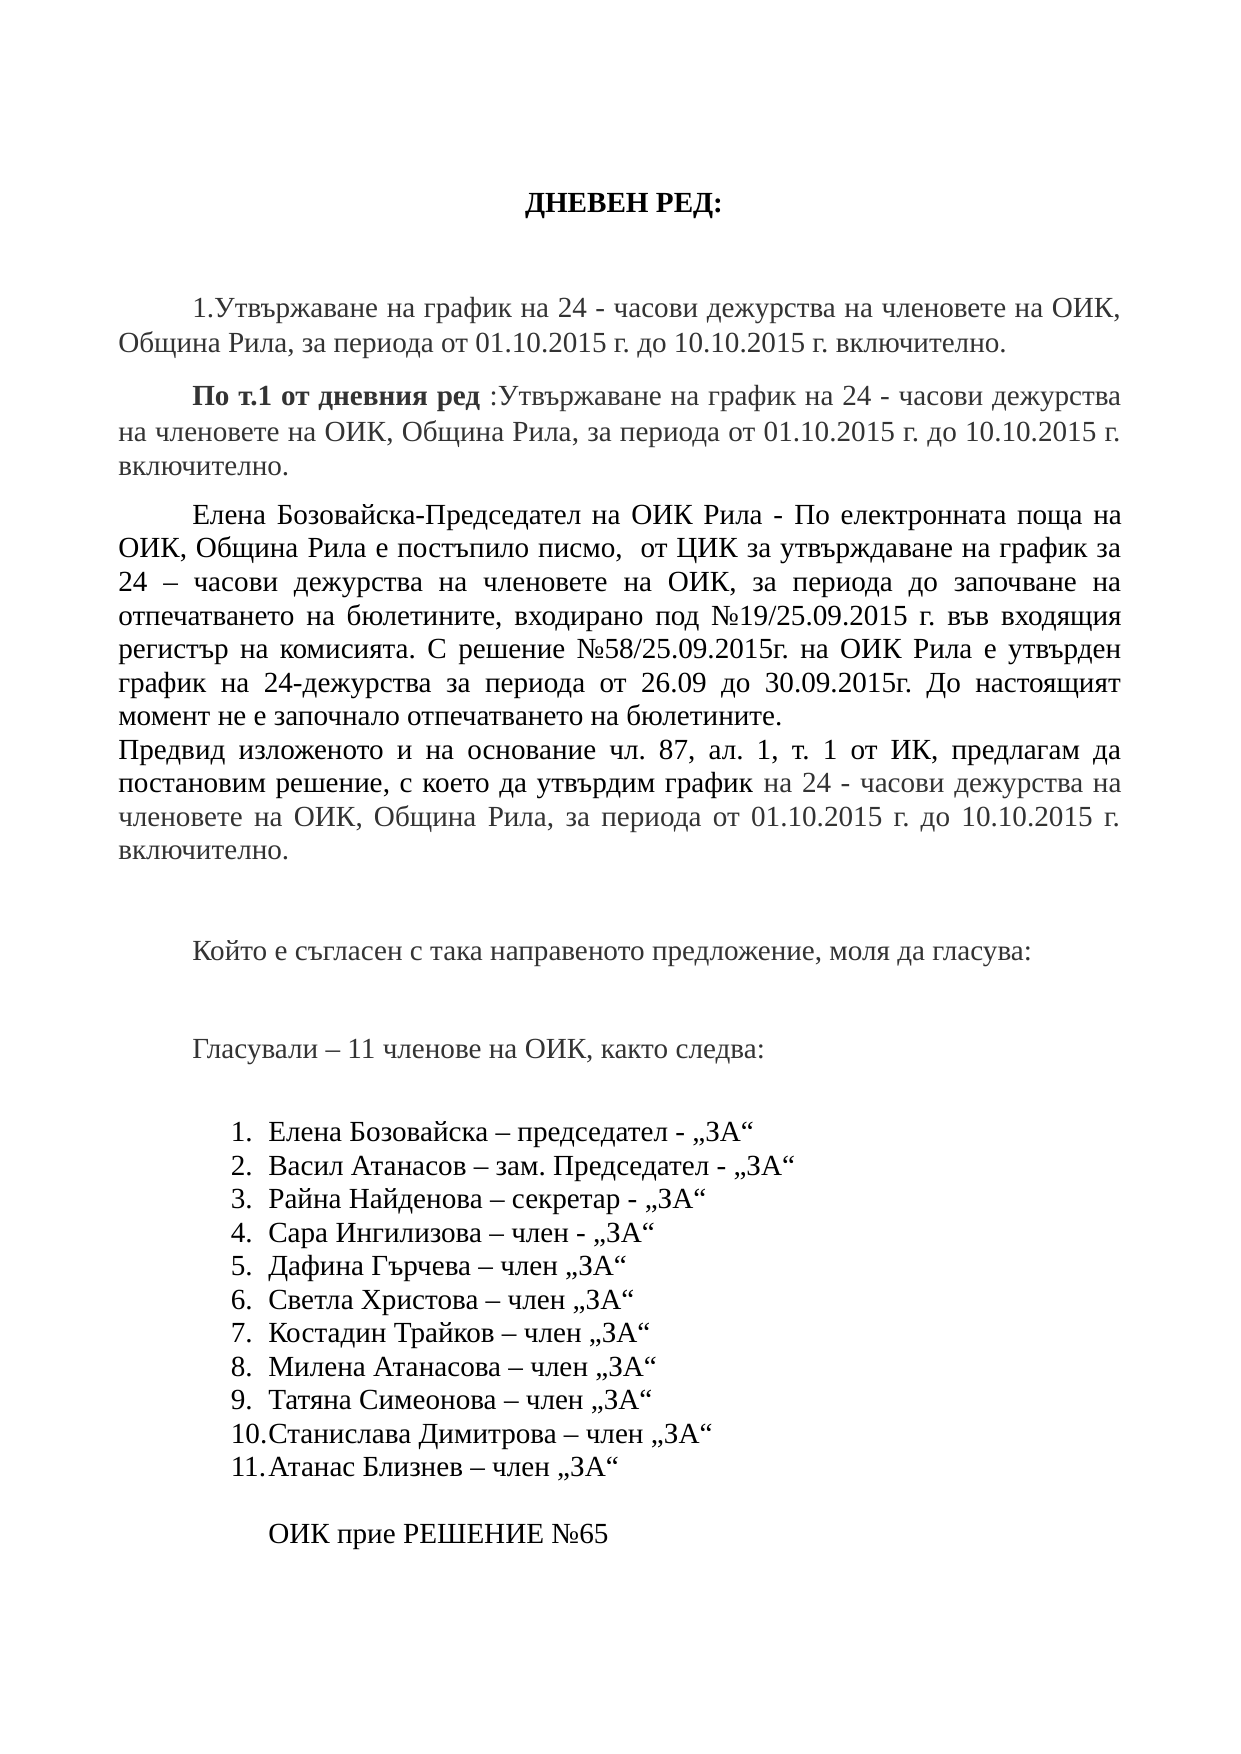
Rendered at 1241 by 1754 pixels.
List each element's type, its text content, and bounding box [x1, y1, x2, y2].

list Сара Ингилизова – член - „ЗА“ [231, 1215, 1122, 1248]
list Васил Атанасов – зам. Председател - „ЗА“ [231, 1148, 1122, 1181]
list Татяна Симеонова – член „ЗА“ [231, 1382, 1122, 1416]
list Станислава Димитрова – член „ЗА“ [231, 1416, 1122, 1449]
text Елена Бозовайска-Председател на ОИК Рила - По електронната поща на ОИК, Община Рила е постъпило писмо, от ЦИК за утвърждаване на график за 24 – часови дежурства на членовете на ОИК, за периода до започване на отпечатването на бюлетините, входирано под №19/25.09.2015 г. във входящия регистър на комисията. С решение №58/25.09.2015г. на ОИК Рила е утвърден график на 24-дежурства за периода от 26.09 до 30.09.2015г. До настоящият момент не е започнало отпечатването на бюлетините. [118, 497, 1122, 732]
list Дафина Гърчева – член „ЗА“ [231, 1248, 1122, 1282]
text По т.1 от дневния ред :Утвържаване на график на 24 - часови дежурства на членовете на ОИК, Община Рила, за периода от 01.10.2015 г. до 10.10.2015 г. включително. [118, 375, 1122, 481]
text Гласували – 11 членове на ОИК, както следва: [118, 1031, 1122, 1065]
text Който е съгласен с така направеното предложение, моля да гласува: [118, 933, 1122, 967]
list Райна Найденова – секретар - „ЗА“ [231, 1181, 1122, 1215]
list Атанас Близнев – член „ЗА“ [231, 1449, 1122, 1483]
text ДНЕВЕН РЕД: [118, 185, 1122, 219]
text Предвид изложеното и на основание чл. 87, ал. 1, т. 1 от ИК, предлагам да постановим решение, с което да утвърдим график на 24 - часови дежурства на членовете на ОИК, Община Рила, за периода от 01.10.2015 г. до 10.10.2015 г. включително. [118, 732, 1122, 866]
list Елена Бозовайска – председател - „ЗА“ [231, 1114, 1122, 1148]
list ОИК прие РЕШЕНИЕ №65 [231, 1517, 1122, 1550]
list Светла Христова – член „ЗА“ [231, 1282, 1122, 1315]
list Милена Атанасова – член „ЗА“ [231, 1349, 1122, 1382]
text 1.Утвържаване на график на 24 - часови дежурства на членовете на ОИК, Община Рила, за периода от 01.10.2015 г. до 10.10.2015 г. включително. [118, 286, 1122, 359]
list Костадин Трайков – член „ЗА“ [231, 1315, 1122, 1349]
